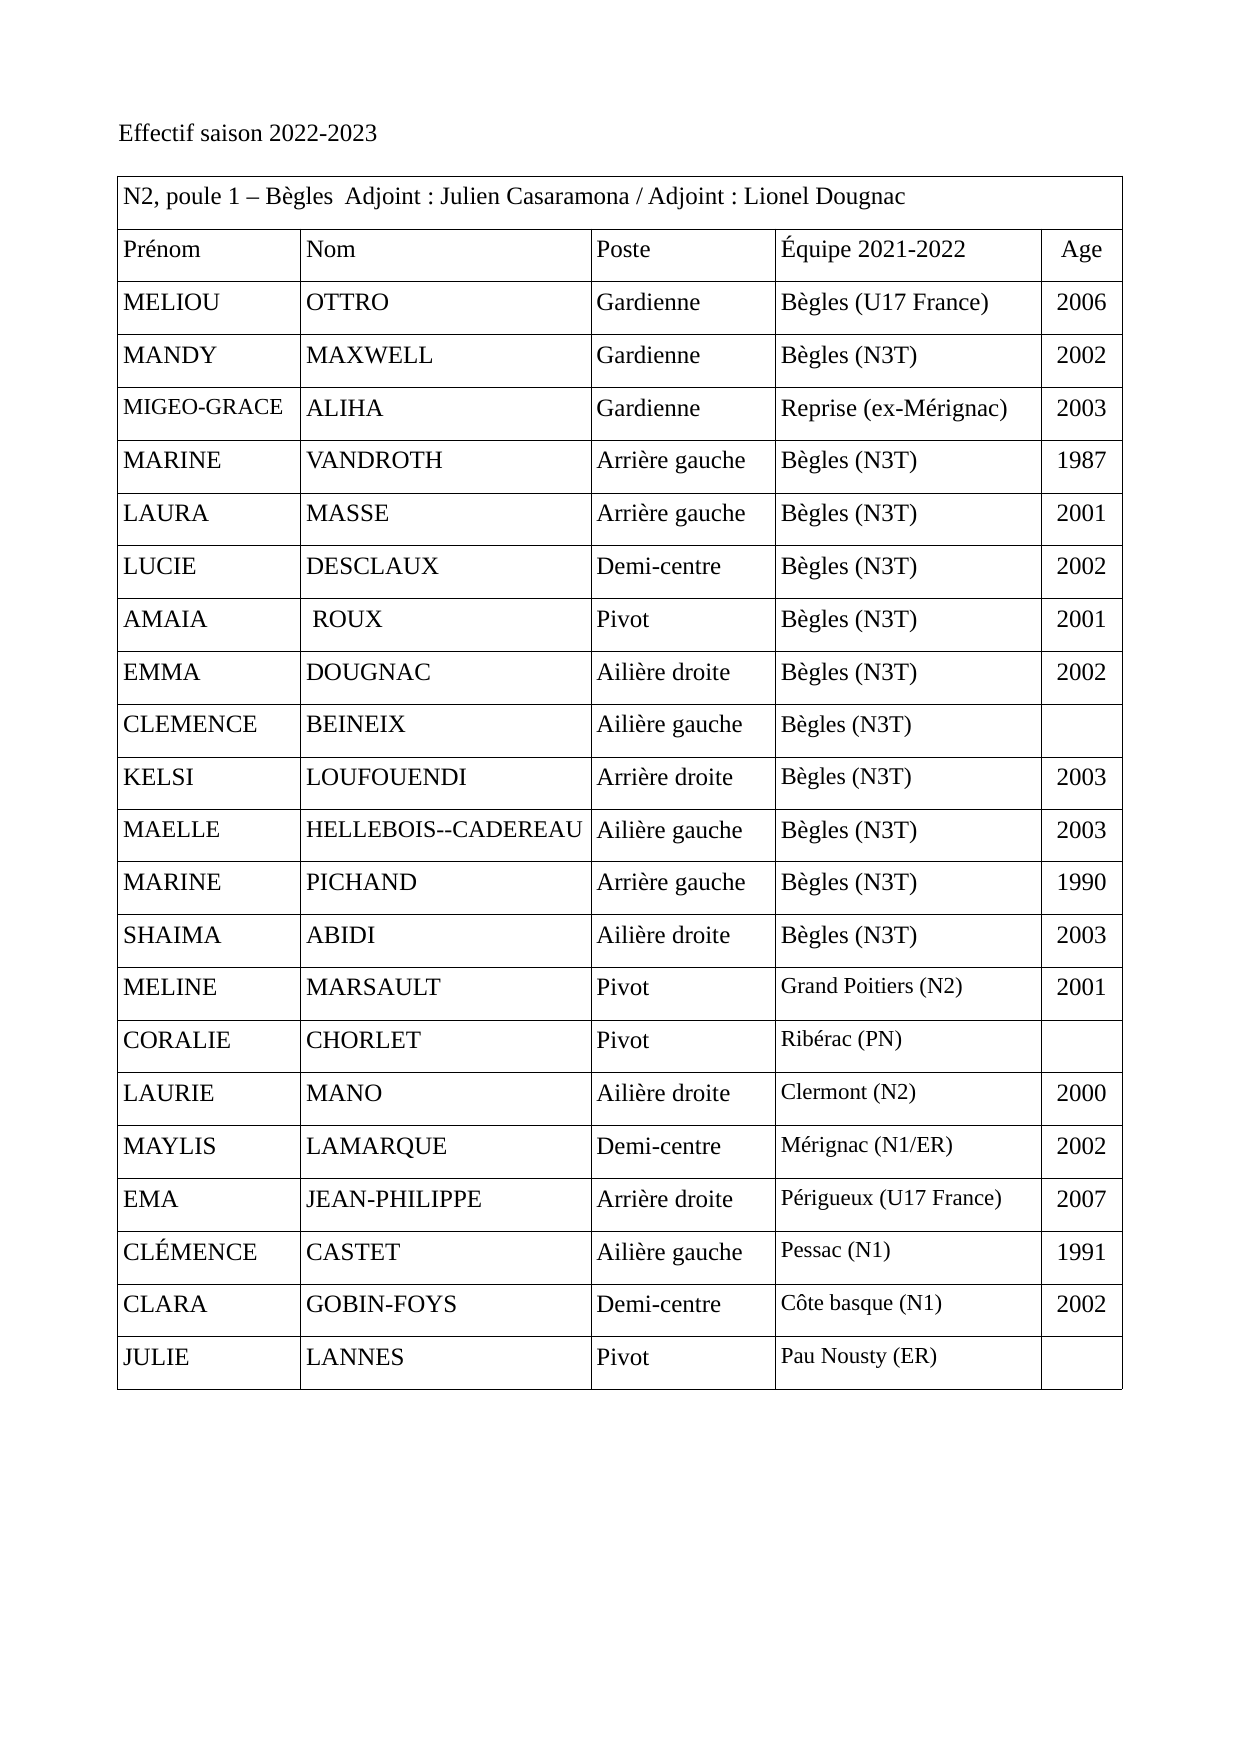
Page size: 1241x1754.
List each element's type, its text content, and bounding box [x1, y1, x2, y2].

table_cell ABIDI [301, 915, 591, 967]
table_cell Age [1042, 230, 1122, 281]
table_cell MARINE [118, 862, 300, 914]
table_cell DESCLAUX [301, 546, 591, 598]
table_cell JULIE [118, 1337, 300, 1389]
table_cell Arrière gauche [592, 441, 775, 492]
table_cell AMAIA [118, 599, 300, 651]
table_cell Reprise (ex-Mérignac) [776, 388, 1041, 440]
table_cell MARINE [118, 441, 300, 492]
table_cell MARSAULT [301, 968, 591, 1019]
table_cell Pivot [592, 1021, 775, 1072]
table_cell Ribérac (PN) [776, 1021, 1041, 1072]
table_cell 1990 [1042, 862, 1122, 914]
table_cell Bègles (N3T) [776, 810, 1041, 861]
table_cell LANNES [301, 1337, 591, 1389]
table_cell Bègles (N3T) [776, 705, 1041, 757]
table_cell Clermont (N2) [776, 1073, 1041, 1125]
table_cell 2002 [1042, 1285, 1122, 1336]
table_cell Arrière gauche [592, 494, 775, 545]
table_cell Pivot [592, 968, 775, 1019]
table_cell Équipe 2021-2022 [776, 230, 1041, 281]
table_header N2, poule 1 – Bègles Adjoint : Julien Casaramona / Adjoint : Lionel Dougnac [118, 177, 1122, 228]
table_cell Bègles (N3T) [776, 441, 1041, 492]
table_cell Périgueux (U17 France) [776, 1179, 1041, 1231]
text Effectif saison 2022-2023 [118, 118, 1122, 147]
table_cell Demi-centre [592, 1126, 775, 1178]
table_cell MANO [301, 1073, 591, 1125]
table_cell 2002 [1042, 546, 1122, 598]
table_cell Gardienne [592, 388, 775, 440]
table_cell Demi-centre [592, 546, 775, 598]
table_cell Arrière droite [592, 1179, 775, 1231]
table_cell MAYLIS [118, 1126, 300, 1178]
table_cell DOUGNAC [301, 652, 591, 704]
table_cell Bègles (N3T) [776, 599, 1041, 651]
table_cell LAMARQUE [301, 1126, 591, 1178]
table_cell Prénom [118, 230, 300, 281]
table_cell Ailière gauche [592, 810, 775, 861]
table_cell ROUX [301, 599, 591, 651]
table_cell LUCIE [118, 546, 300, 598]
table_cell Bègles (N3T) [776, 494, 1041, 545]
table_cell Ailière droite [592, 1073, 775, 1125]
table_cell 2003 [1042, 758, 1122, 809]
table_cell 2002 [1042, 335, 1122, 387]
table_cell EMA [118, 1179, 300, 1231]
table_cell Bègles (U17 France) [776, 282, 1041, 334]
table_cell CLEMENCE [118, 705, 300, 757]
table_cell 2001 [1042, 494, 1122, 545]
table_cell CLARA [118, 1285, 300, 1336]
table_cell Ailière gauche [592, 1232, 775, 1283]
table_cell 2002 [1042, 1126, 1122, 1178]
table_cell HELLEBOIS--CADEREAU [301, 810, 591, 861]
table_cell 2000 [1042, 1073, 1122, 1125]
table_cell VANDROTH [301, 441, 591, 492]
table_cell CLÉMENCE [118, 1232, 300, 1283]
table_cell Ailière droite [592, 915, 775, 967]
table_cell Pivot [592, 1337, 775, 1389]
table_cell Mérignac (N1/ER) [776, 1126, 1041, 1178]
table_cell KELSI [118, 758, 300, 809]
table_cell Bègles (N3T) [776, 862, 1041, 914]
table_cell Bègles (N3T) [776, 758, 1041, 809]
table_cell MAXWELL [301, 335, 591, 387]
table_cell Bègles (N3T) [776, 915, 1041, 967]
table_cell Nom [301, 230, 591, 281]
table_cell CORALIE [118, 1021, 300, 1072]
table_cell [1042, 1021, 1122, 1072]
table_cell EMMA [118, 652, 300, 704]
table_cell MANDY [118, 335, 300, 387]
table_cell Côte basque (N1) [776, 1285, 1041, 1336]
table_cell CASTET [301, 1232, 591, 1283]
table_cell SHAIMA [118, 915, 300, 967]
table_cell LOUFOUENDI [301, 758, 591, 809]
table_cell ALIHA [301, 388, 591, 440]
table_cell Pau Nousty (ER) [776, 1337, 1041, 1389]
table_cell LAURIE [118, 1073, 300, 1125]
table_cell MELINE [118, 968, 300, 1019]
table_cell MELIOU [118, 282, 300, 334]
table_cell Ailière droite [592, 652, 775, 704]
table_cell 1987 [1042, 441, 1122, 492]
table_cell 2001 [1042, 968, 1122, 1019]
table_cell Poste [592, 230, 775, 281]
table_cell BEINEIX [301, 705, 591, 757]
table_cell 2003 [1042, 915, 1122, 967]
table_cell LAURA [118, 494, 300, 545]
table_cell Grand Poitiers (N2) [776, 968, 1041, 1019]
table_cell Arrière gauche [592, 862, 775, 914]
table_cell GOBIN-FOYS [301, 1285, 591, 1336]
table_cell PICHAND [301, 862, 591, 914]
table_cell Arrière droite [592, 758, 775, 809]
table_cell Bègles (N3T) [776, 335, 1041, 387]
table_cell Ailière gauche [592, 705, 775, 757]
table_cell 2002 [1042, 652, 1122, 704]
table_cell MAELLE [118, 810, 300, 861]
table_cell Gardienne [592, 335, 775, 387]
table_cell 1991 [1042, 1232, 1122, 1283]
table_cell 2007 [1042, 1179, 1122, 1231]
table_cell Gardienne [592, 282, 775, 334]
table_cell [1042, 1337, 1122, 1389]
table_cell 2003 [1042, 810, 1122, 861]
table_cell Bègles (N3T) [776, 546, 1041, 598]
table_cell CHORLET [301, 1021, 591, 1072]
table_cell Pessac (N1) [776, 1232, 1041, 1283]
table_cell 2003 [1042, 388, 1122, 440]
table_cell Bègles (N3T) [776, 652, 1041, 704]
table_cell Pivot [592, 599, 775, 651]
table_cell MASSE [301, 494, 591, 545]
table_cell OTTRO [301, 282, 591, 334]
table_cell 2006 [1042, 282, 1122, 334]
table_cell Demi-centre [592, 1285, 775, 1336]
table_cell [1042, 705, 1122, 757]
table_cell MIGEO-GRACE [118, 388, 300, 440]
table_cell 2001 [1042, 599, 1122, 651]
table_cell JEAN-PHILIPPE [301, 1179, 591, 1231]
